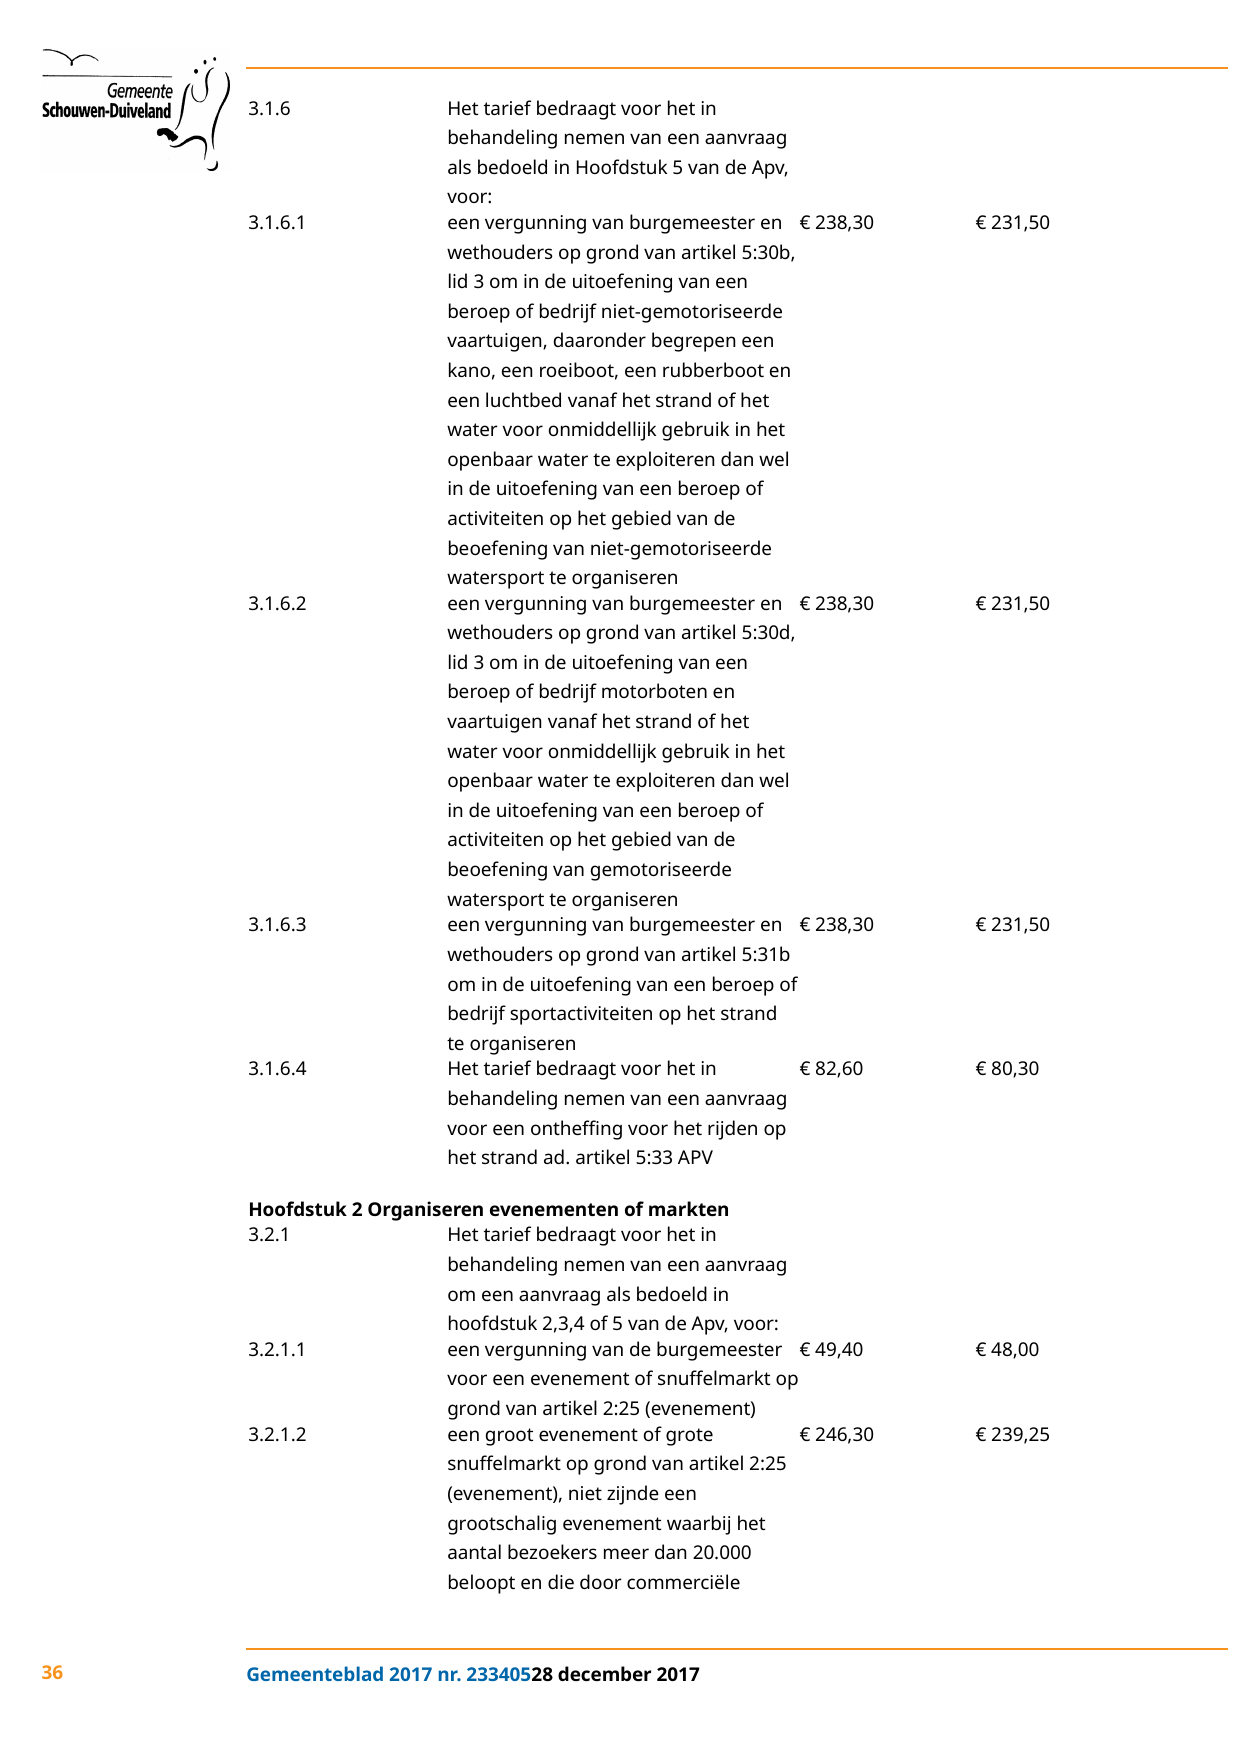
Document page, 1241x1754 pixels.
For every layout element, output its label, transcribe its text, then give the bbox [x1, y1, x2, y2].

table_cell Het tarief bedraagt voor het in behandeling nemen van een aanvraag om een aanvraag als bedoeld in hoofdstuk 2,3,4 of 5 van de Apv, voor: [447, 1222, 799, 1336]
table_cell 3.2.1 [248, 1222, 447, 1336]
table_cell € 82,60 [799, 1056, 975, 1170]
table_cell [447, 1170, 799, 1196]
table_cell 3.1.6 [248, 95, 447, 209]
table_cell € 231,50 [975, 912, 1152, 1056]
table_cell € 238,30 [799, 590, 975, 912]
table_cell een vergunning van burgemeester en wethouders op grond van artikel 5:31b om in de uitoefening van een beroep of bedrijf sportactiviteiten op het strand te organiseren [447, 912, 799, 1056]
table_cell € 80,30 [975, 1056, 1152, 1170]
table_cell een vergunning van burgemeester en wethouders op grond van artikel 5:30b, lid 3 om in de uitoefening van een beroep of bedrijf niet-gemotoriseerde vaartuigen, daaronder begrepen een kano, een roeiboot, een rubberboot en een luchtbed vanaf het strand of het water voor onmiddellijk gebruik in het openbaar water te exploiteren dan wel in de uitoefening van een beroep of activiteiten op het gebied van de beoefening van niet-gemotoriseerde watersport te organiseren [447, 209, 799, 590]
table_cell 3.1.6.3 [248, 912, 447, 1056]
table_cell [975, 1196, 1152, 1222]
table_cell Hoofdstuk 2 Organiseren evenementen of markten [248, 1196, 799, 1222]
table_cell een groot evenement of grote snuffelmarkt op grond van artikel 2:25 (evenement), niet zijnde een grootschalig evenement waarbij het aantal bezoekers meer dan 20.000 beloopt en die door commerciële [447, 1421, 799, 1594]
table_cell Het tarief bedraagt voor het in behandeling nemen van een aanvraag voor een ontheffing voor het rijden op het strand ad. artikel 5:33 APV [447, 1056, 799, 1170]
table_cell € 239,25 [975, 1421, 1152, 1594]
table_cell [248, 1170, 447, 1196]
table_cell € 231,50 [975, 209, 1152, 590]
table_cell 3.1.6.2 [248, 590, 447, 912]
table_cell 3.1.6.1 [248, 209, 447, 590]
table_cell € 238,30 [799, 209, 975, 590]
picture [41, 47, 231, 172]
table_cell 3.2.1.1 [248, 1336, 447, 1421]
table_cell 3.1.6.4 [248, 1056, 447, 1170]
table_cell 3.2.1.2 [248, 1421, 447, 1594]
table_cell € 231,50 [975, 590, 1152, 912]
table_cell [975, 1222, 1152, 1336]
table_cell een vergunning van de burgemeester voor een evenement of snuffelmarkt op grond van artikel 2:25 (evenement) [447, 1336, 799, 1421]
table_cell [799, 1222, 975, 1336]
table_cell [799, 1170, 975, 1196]
table_cell € 48,00 [975, 1336, 1152, 1421]
table_cell [975, 1170, 1152, 1196]
table_cell [799, 95, 975, 209]
table_cell € 238,30 [799, 912, 975, 1056]
table_cell € 246,30 [799, 1421, 975, 1594]
table_cell [975, 95, 1152, 209]
table_cell Het tarief bedraagt voor het in behandeling nemen van een aanvraag als bedoeld in Hoofdstuk 5 van de Apv, voor: [447, 95, 799, 209]
table_cell € 49,40 [799, 1336, 975, 1421]
table_cell een vergunning van burgemeester en wethouders op grond van artikel 5:30d, lid 3 om in de uitoefening van een beroep of bedrijf motorboten en vaartuigen vanaf het strand of het water voor onmiddellijk gebruik in het openbaar water te exploiteren dan wel in de uitoefening van een beroep of activiteiten op het gebied van de beoefening van gemotoriseerde watersport te organiseren [447, 590, 799, 912]
table_cell [799, 1196, 975, 1222]
